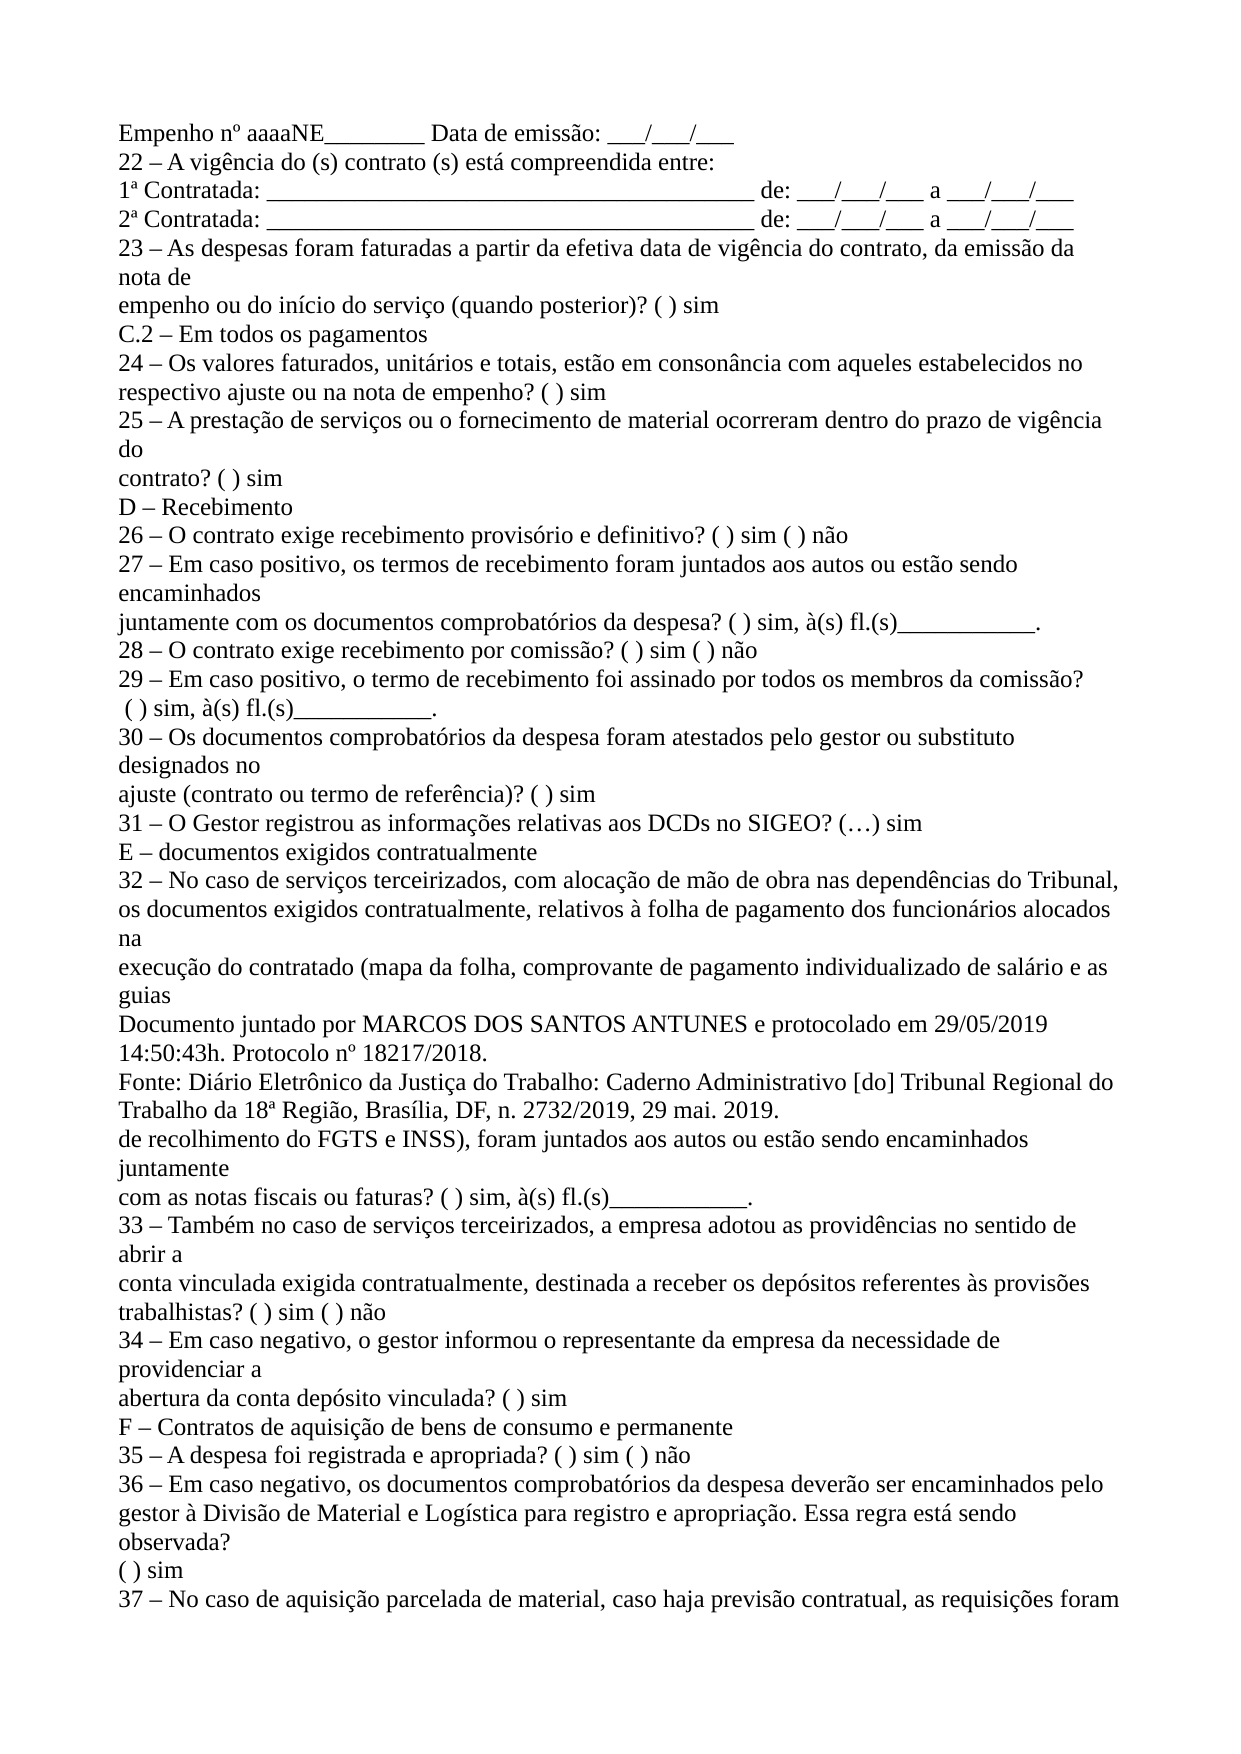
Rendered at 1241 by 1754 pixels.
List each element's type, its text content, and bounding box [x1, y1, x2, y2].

text conta vinculada exigida contratualmente, destinada a receber os depósitos referentes às provisões [118, 1268, 1122, 1297]
text 28 – O contrato exige recebimento por comissão? ( ) sim ( ) não [118, 636, 1122, 664]
text ( ) sim, à(s) fl.(s)___________. [118, 693, 1122, 722]
text 33 – Também no caso de serviços terceirizados, a empresa adotou as providências no sentido de abrir a [118, 1211, 1122, 1268]
text 25 – A prestação de serviços ou o fornecimento de material ocorreram dentro do prazo de vigência do [118, 406, 1122, 463]
text 30 – Os documentos comprobatórios da despesa foram atestados pelo gestor ou substituto designados no [118, 722, 1122, 779]
text E – documentos exigidos contratualmente [118, 837, 1122, 866]
text 22 – A vigência do (s) contrato (s) está compreendida entre: [118, 147, 1122, 176]
text 23 – As despesas foram faturadas a partir da efetiva data de vigência do contrato, da emissão da nota de [118, 233, 1122, 291]
text 35 – A despesa foi registrada e apropriada? ( ) sim ( ) não [118, 1441, 1122, 1469]
text Documento juntado por MARCOS DOS SANTOS ANTUNES e protocolado em 29/05/2019 14:50:43h. Protocolo nº 18217/2018. [118, 1009, 1122, 1067]
text 1ª Contratada: _______________________________________ de: ___/___/___ a ___/___/___ [118, 176, 1122, 204]
text 31 – O Gestor registrou as informações relativas aos DCDs no SIGEO? (…) sim [118, 808, 1122, 837]
text empenho ou do início do serviço (quando posterior)? ( ) sim [118, 291, 1122, 319]
text D – Recebimento [118, 492, 1122, 521]
text contrato? ( ) sim [118, 463, 1122, 492]
text 32 – No caso de serviços terceirizados, com alocação de mão de obra nas dependências do Tribunal, [118, 866, 1122, 894]
text 2ª Contratada: _______________________________________ de: ___/___/___ a ___/___/___ [118, 204, 1122, 233]
text execução do contratado (mapa da folha, comprovante de pagamento individualizado de salário e as guias [118, 952, 1122, 1009]
text 24 – Os valores faturados, unitários e totais, estão em consonância com aqueles estabelecidos no [118, 348, 1122, 377]
text 36 – Em caso negativo, os documentos comprobatórios da despesa deverão ser encaminhados pelo [118, 1469, 1122, 1498]
text com as notas fiscais ou faturas? ( ) sim, à(s) fl.(s)___________. [118, 1182, 1122, 1211]
text 26 – O contrato exige recebimento provisório e definitivo? ( ) sim ( ) não [118, 521, 1122, 549]
text 34 – Em caso negativo, o gestor informou o representante da empresa da necessidade de providenciar a [118, 1326, 1122, 1383]
text 37 – No caso de aquisição parcelada de material, caso haja previsão contratual, as requisições foram [118, 1584, 1122, 1613]
text trabalhistas? ( ) sim ( ) não [118, 1297, 1122, 1326]
text F – Contratos de aquisição de bens de consumo e permanente [118, 1412, 1122, 1441]
text respectivo ajuste ou na nota de empenho? ( ) sim [118, 377, 1122, 406]
text 27 – Em caso positivo, os termos de recebimento foram juntados aos autos ou estão sendo encaminhados [118, 549, 1122, 607]
text os documentos exigidos contratualmente, relativos à folha de pagamento dos funcionários alocados na [118, 894, 1122, 952]
text 29 – Em caso positivo, o termo de recebimento foi assinado por todos os membros da comissão? [118, 664, 1122, 693]
text Empenho nº aaaaNE________ Data de emissão: ___/___/___ [118, 118, 1122, 147]
text abertura da conta depósito vinculada? ( ) sim [118, 1383, 1122, 1412]
text de recolhimento do FGTS e INSS), foram juntados aos autos ou estão sendo encaminhados juntamente [118, 1124, 1122, 1182]
text gestor à Divisão de Material e Logística para registro e apropriação. Essa regra está sendo observada? [118, 1498, 1122, 1556]
text Fonte: Diário Eletrônico da Justiça do Trabalho: Caderno Administrativo [do] Tribunal Regional do Trabalho da 18ª Região, Brasília, DF, n. 2732/2019, 29 mai. 2019. [118, 1067, 1122, 1124]
text ajuste (contrato ou termo de referência)? ( ) sim [118, 779, 1122, 808]
text juntamente com os documentos comprobatórios da despesa? ( ) sim, à(s) fl.(s)___________. [118, 607, 1122, 636]
text C.2 – Em todos os pagamentos [118, 319, 1122, 348]
text ( ) sim [118, 1556, 1122, 1584]
